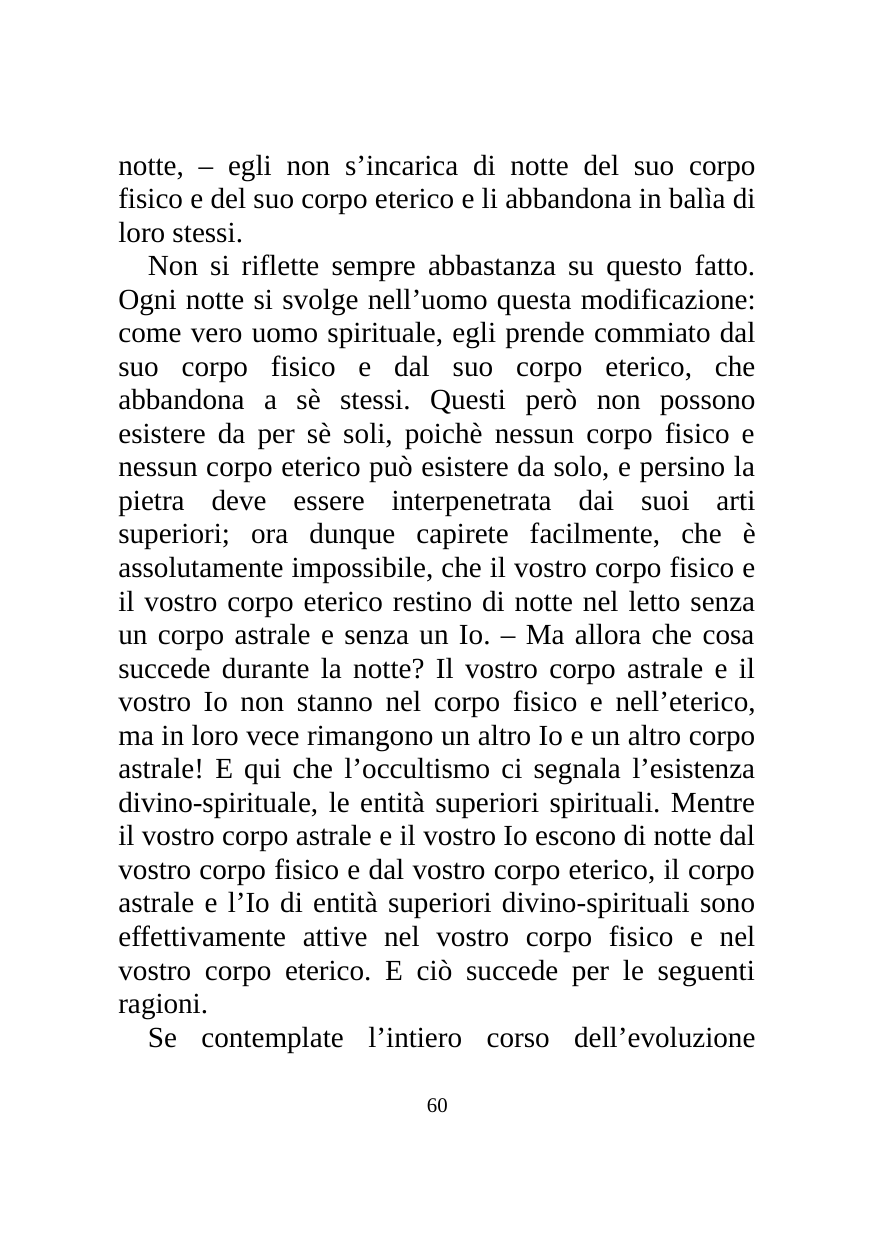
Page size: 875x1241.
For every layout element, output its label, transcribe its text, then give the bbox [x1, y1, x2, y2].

text Non si riflette sempre abbastanza su questo fatto. Ogni notte si svolge nell’uomo questa modificazione: come vero uomo spirituale, egli prende commiato dal suo corpo fisico e dal suo corpo eterico, che abbandona a sè stessi. Questi però non possono esistere da per sè soli, poichè nessun corpo fisico e nessun corpo eterico può esistere da solo, e persino la pietra deve essere interpenetrata dai suoi arti superiori; ora dunque capirete facilmente, che è assolutamente impossibile, che il vostro corpo fisico e il vostro corpo eterico restino di notte nel letto senza un corpo astrale e senza un Io. – Ma allora che cosa succede durante la notte? Il vostro corpo astrale e il vostro Io non stanno nel corpo fisico e nell’eterico, ma in loro vece rimangono un altro Io e un altro corpo astrale! E qui che l’occultismo ci segnala l’esistenza divino-spirituale, le entità superiori spirituali. Mentre il vostro corpo astrale e il vostro Io escono di notte dal vostro corpo fisico e dal vostro corpo eterico, il corpo astrale e l’Io di entità superiori divino-spirituali sono effettivamente attive nel vostro corpo fisico e nel vostro corpo eterico. E ciò succede per le seguenti ragioni. [118, 248, 756, 1020]
text notte, – egli non s’incarica di notte del suo corpo fisico e del suo corpo eterico e li abbandona in balìa di loro stessi. [118, 148, 756, 248]
text Se contemplate l’intiero corso dell’evoluzione [118, 1020, 756, 1053]
